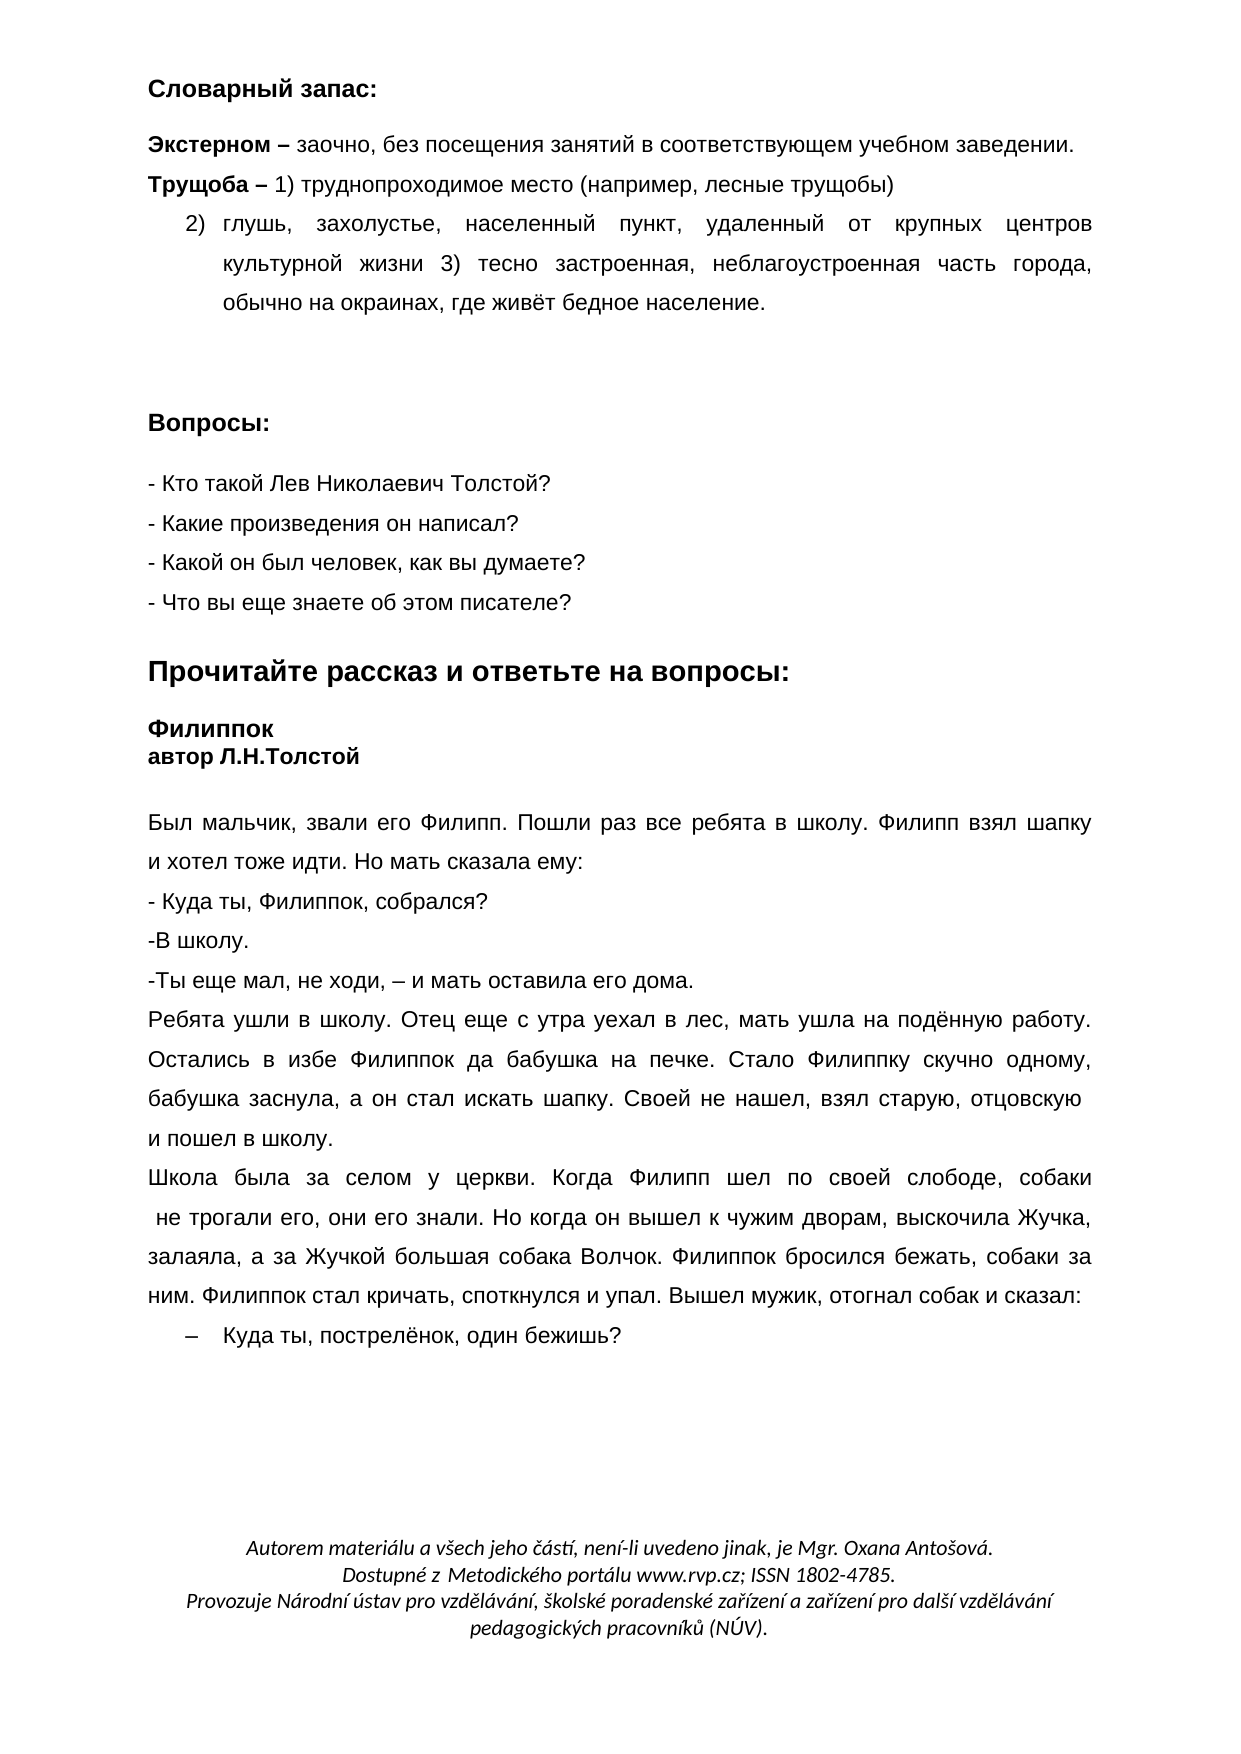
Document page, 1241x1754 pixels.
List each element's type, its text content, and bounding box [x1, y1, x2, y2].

text -Ты еще мал, не ходи, – и мать оставила его дома. [148, 967, 1093, 993]
text Трущоба – 1) труднопроходимое место (например, лесные трущобы) [148, 171, 1093, 197]
text Экстерном – заочно, без посещения занятий в соответствующем учебном заведении. [148, 131, 1093, 158]
text - Какой он был человек, как вы думаете? [148, 549, 1093, 575]
text Филиппок [148, 714, 1093, 743]
text Был мальчик, звали его Филипп. Пошли раз все ребята в школу. Филипп взял шапку и хотел тоже идти. Но мать сказала ему: [148, 809, 1093, 874]
text - Кто такой Лев Николаевич Толстой? [148, 470, 1093, 496]
text Школа была за селом у церкви. Когда Филипп шел по своей слободе, собаки не трогали его, они его знали. Но когда он вышел к чужим дворам, выскочила Жучка, залаяла, а за Жучкой большая собака Волчок. Филиппок бросился бежать, собаки за ним. Филиппок стал кричать, споткнулся и упал. Вышел мужик, отогнал собак и сказал: [148, 1164, 1093, 1309]
text Словарный запас: [148, 74, 1093, 102]
text - Куда ты, Филиппок, собрался? [148, 888, 1093, 914]
text автор Л.Н.Толстой [148, 743, 1093, 769]
text Ребята ушли в школу. Отец еще с утра уехал в лес, мать ушла на подённую работу. Остались в избе Филиппок да бабушка на печке. Стало Филиппку скучно одному, бабушка заснула, а он стал искать шапку. Своей не нашел, взял старую, отцовскую и пошел в школу. [148, 1006, 1093, 1151]
text -В школу. [148, 927, 1093, 953]
text Вопросы: [148, 408, 1093, 436]
text - Какие произведения он написал? [148, 509, 1093, 536]
text Прочитайте рассказ и ответьте на вопросы: [148, 654, 1093, 688]
list Куда ты, пострелёнок, один бежишь? [185, 1322, 1093, 1348]
list глушь, захолустье, населенный пункт, удаленный от крупных центров культурной жизни 3) тесно застроенная, неблагоустроенная часть города, обычно на окраинах, где живёт бедное население. [185, 210, 1093, 316]
text - Что вы еще знаете об этом писателе? [148, 588, 1093, 615]
